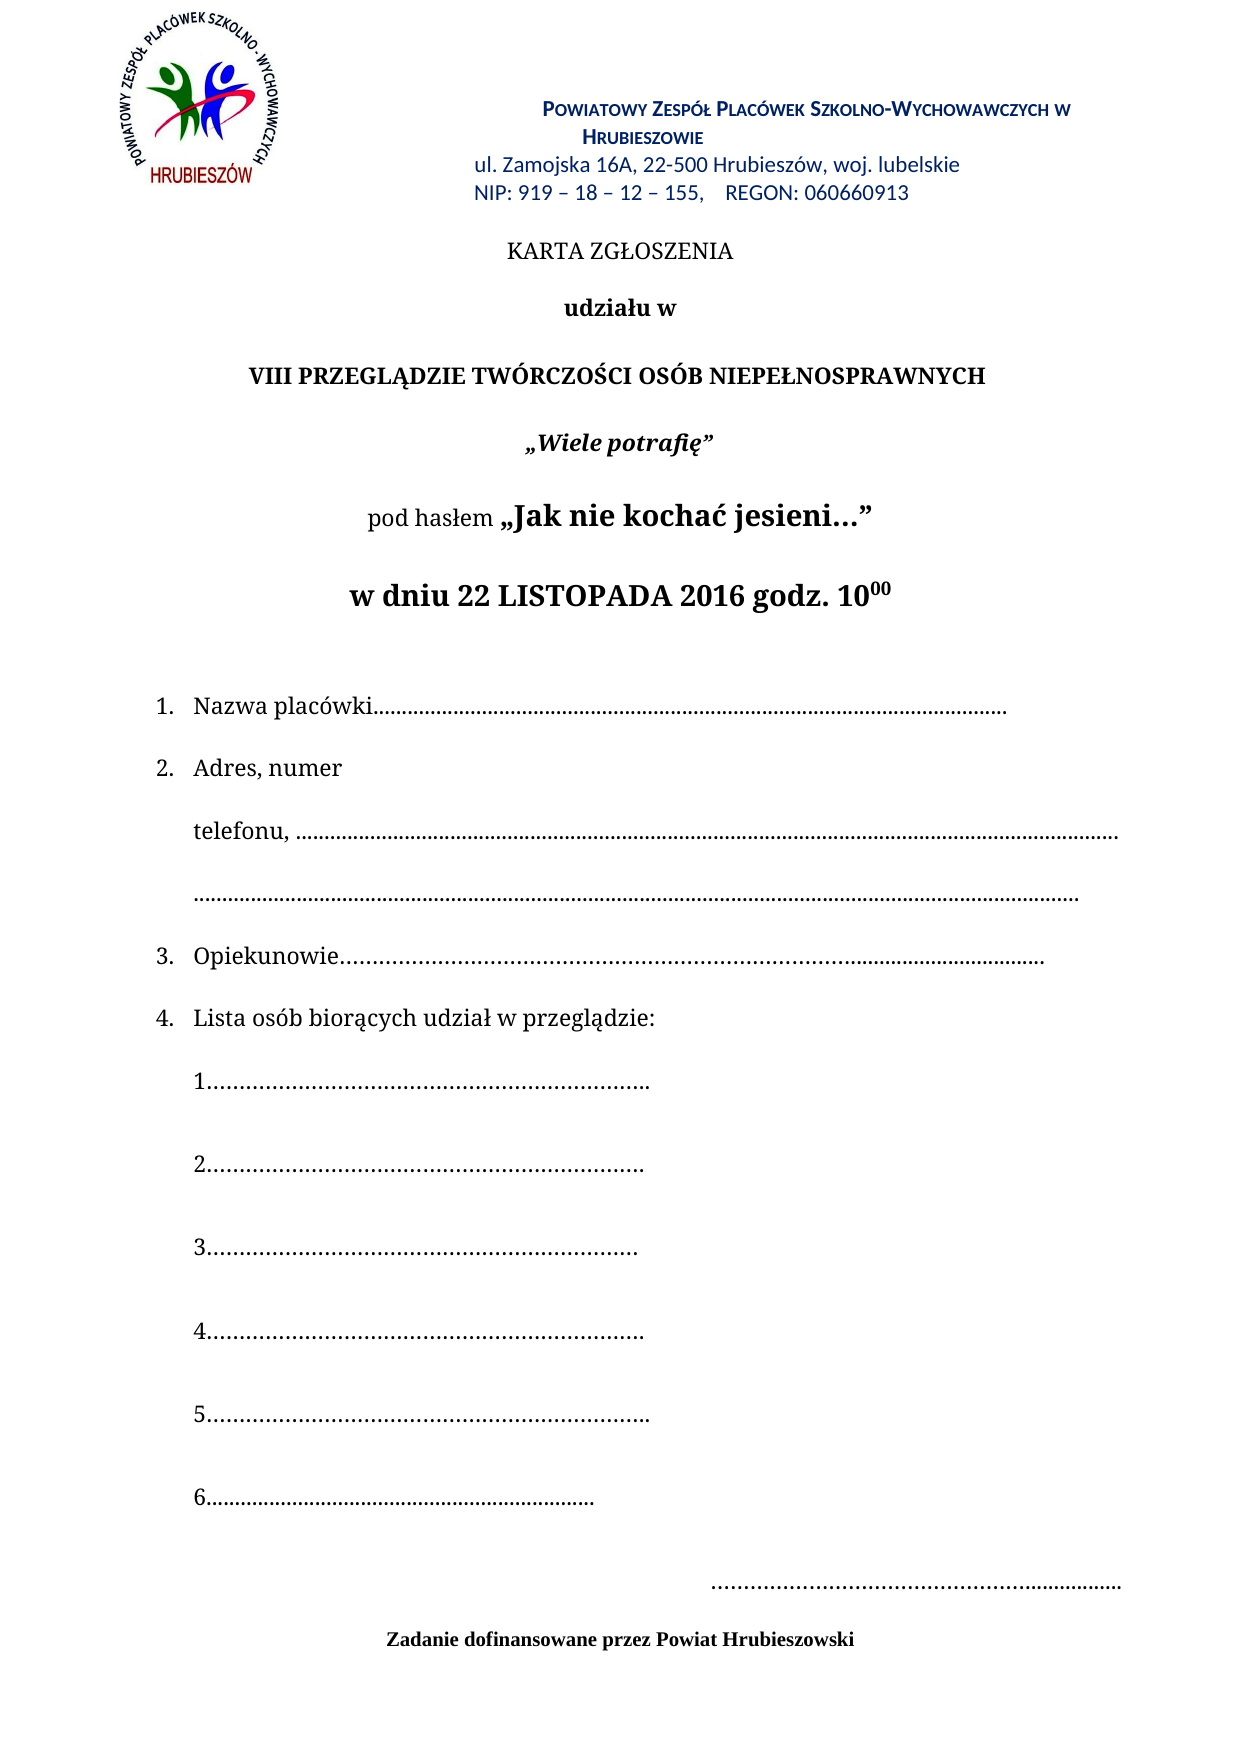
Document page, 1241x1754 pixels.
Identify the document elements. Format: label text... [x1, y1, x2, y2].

text 2…………………………………………………………. [193, 1148, 1122, 1179]
text KARTA ZGŁOSZENIA [118, 235, 1122, 266]
text „Wiele potrafię” [118, 427, 1122, 458]
list Opiekunowie…………………………………………………………………….................................. [156, 940, 1122, 971]
text w dniu 22 LISTOPADA 2016 godz. 1000 [118, 575, 1122, 615]
text 6.................................................................... [193, 1481, 1122, 1513]
text 4…………………………………………………………. [193, 1315, 1122, 1346]
list Adres, numer telefonu, ........................................................................................................................................................................................................................................................................................................... [156, 752, 1122, 908]
text 3………………………………………………………… [193, 1231, 1122, 1263]
text 5………………………………………………………….. [193, 1398, 1122, 1429]
text VIII PRZEGLĄDZIE TWÓRCZOŚCI OSÓB NIEPEŁNOSPRAWNYCH [118, 359, 1122, 391]
text …………………………………………................. [193, 1565, 1122, 1596]
text pod hasłem „Jak nie kochać jesieni…” [118, 495, 1122, 535]
list Nazwa placówki............................................................................................................... [156, 690, 1122, 721]
text 1………………………………………………………….. [193, 1065, 1122, 1096]
list Lista osób biorących udział w przeglądzie: [156, 1002, 1122, 1033]
text udziału w [118, 292, 1122, 323]
